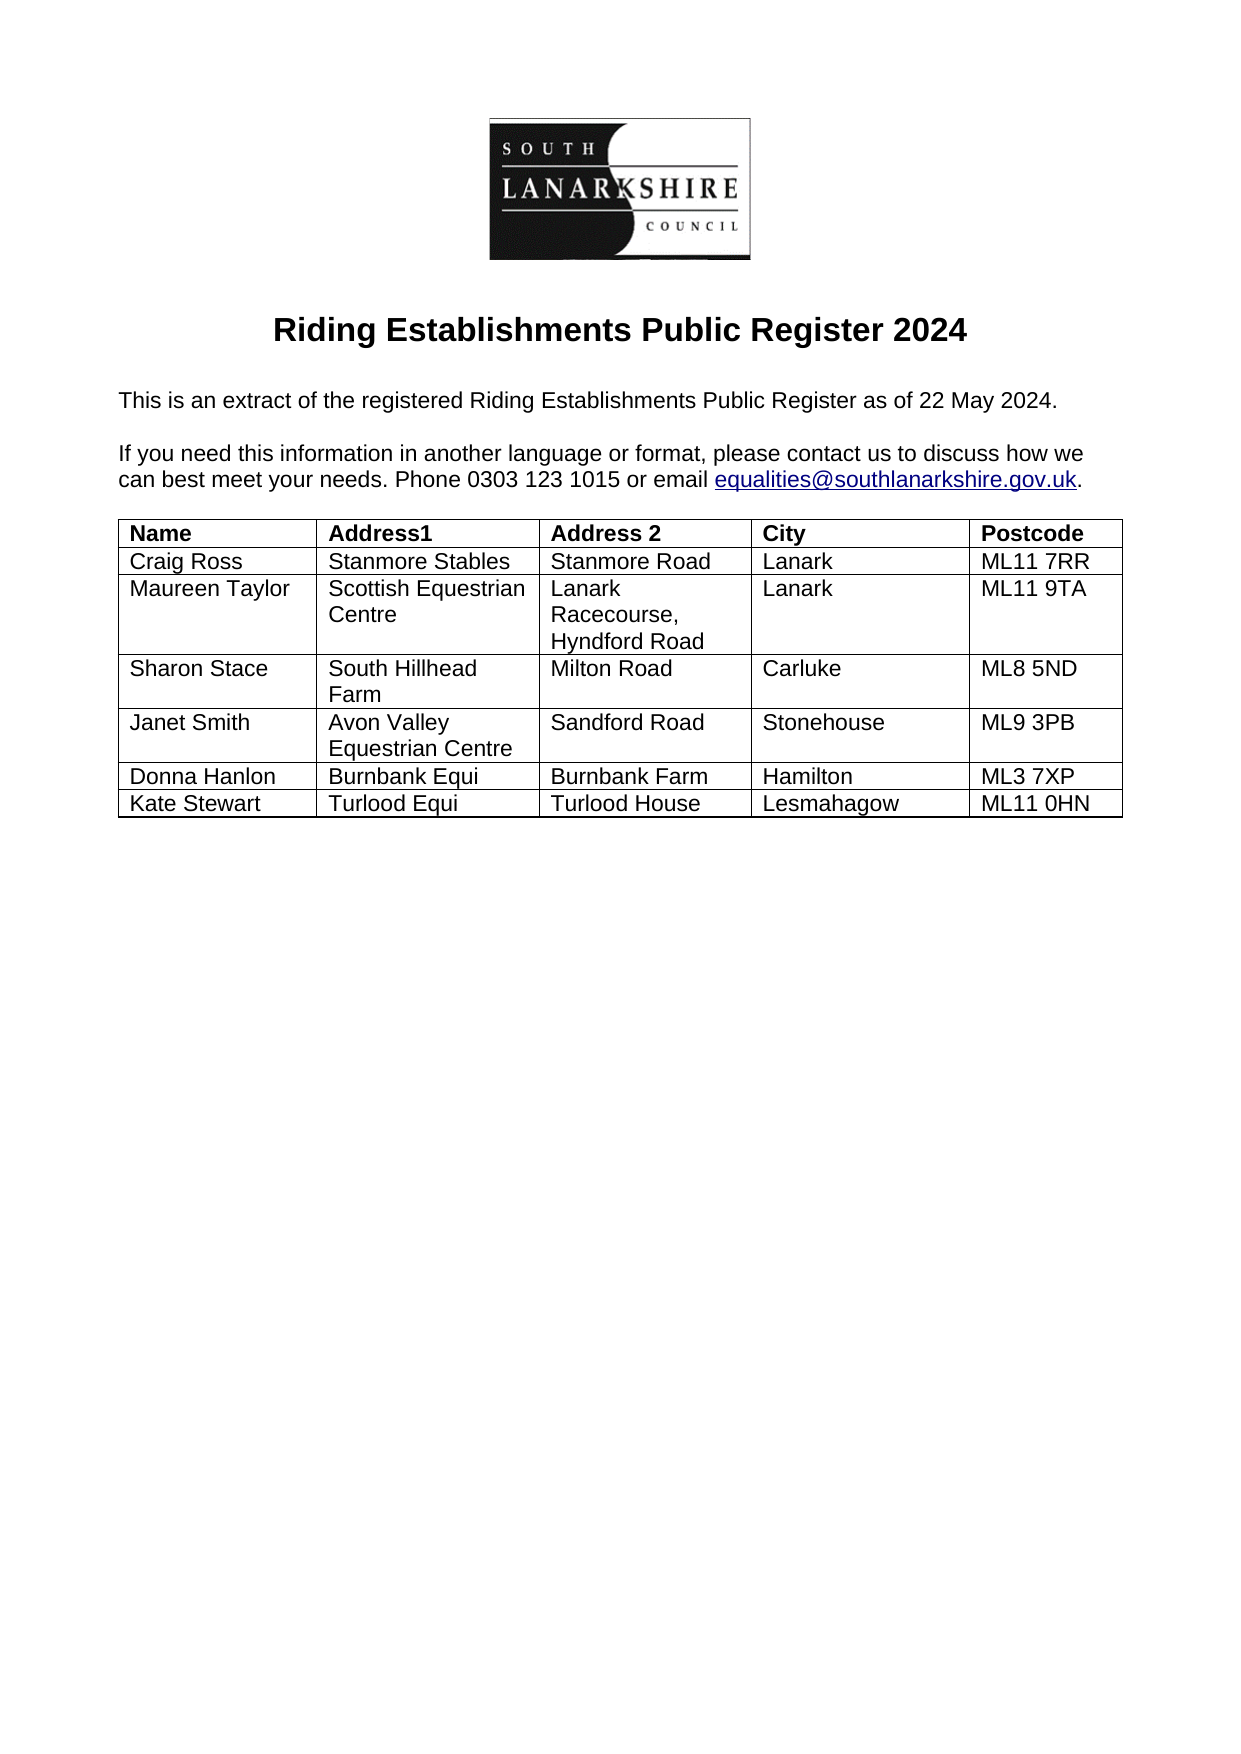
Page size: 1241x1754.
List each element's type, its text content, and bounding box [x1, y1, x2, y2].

table_cell ML11 7RR [970, 548, 1122, 574]
table_cell Stonehouse [752, 709, 969, 762]
table_cell Stanmore Stables [317, 548, 539, 574]
table_cell Lesmahagow [752, 790, 969, 816]
table_cell Janet Smith [119, 709, 316, 762]
table_header Address1 [317, 520, 539, 547]
table_cell Turlood House [540, 790, 751, 816]
table_cell Burnbank Farm [540, 763, 751, 789]
text This is an extract of the registered Riding Establishments Public Register as of 22 May 2024. If you need this information in another language or format, please contact us to discuss how we can best meet your needs. Phone 0303 123 1015 or email equalities@southlanarkshire.gov.uk. [118, 387, 1122, 493]
table_cell South Hillhead Farm [317, 655, 539, 708]
table_cell Scottish Equestrian Centre [317, 575, 539, 654]
table_cell Lanark Racecourse, Hyndford Road [540, 575, 751, 654]
table_cell Turlood Equi [317, 790, 539, 816]
table_cell Lanark [752, 575, 969, 654]
table_cell Kate Stewart [119, 790, 316, 816]
table_header Postcode [970, 520, 1122, 547]
table_cell ML11 9TA [970, 575, 1122, 654]
subtitle Riding Establishments Public Register 2024 [118, 311, 1122, 387]
table_cell Lanark [752, 548, 969, 574]
table_header Address 2 [540, 520, 751, 547]
table_cell ML9 3PB [970, 709, 1122, 762]
table_cell Stanmore Road [540, 548, 751, 574]
table_cell ML11 0HN [970, 790, 1122, 816]
table_cell Milton Road [540, 655, 751, 708]
table_cell Maureen Taylor [119, 575, 316, 654]
table_cell Donna Hanlon [119, 763, 316, 789]
table_cell Sharon Stace [119, 655, 316, 708]
table_cell ML3 7XP [970, 763, 1122, 789]
table_header Name [119, 520, 316, 547]
table_cell Carluke [752, 655, 969, 708]
table_cell Sandford Road [540, 709, 751, 762]
table_cell Craig Ross [119, 548, 316, 574]
table_header City [752, 520, 969, 547]
table_cell ML8 5ND [970, 655, 1122, 708]
table_cell Hamilton [752, 763, 969, 789]
table_cell Avon Valley Equestrian Centre [317, 709, 539, 762]
table_cell Burnbank Equi [317, 763, 539, 789]
